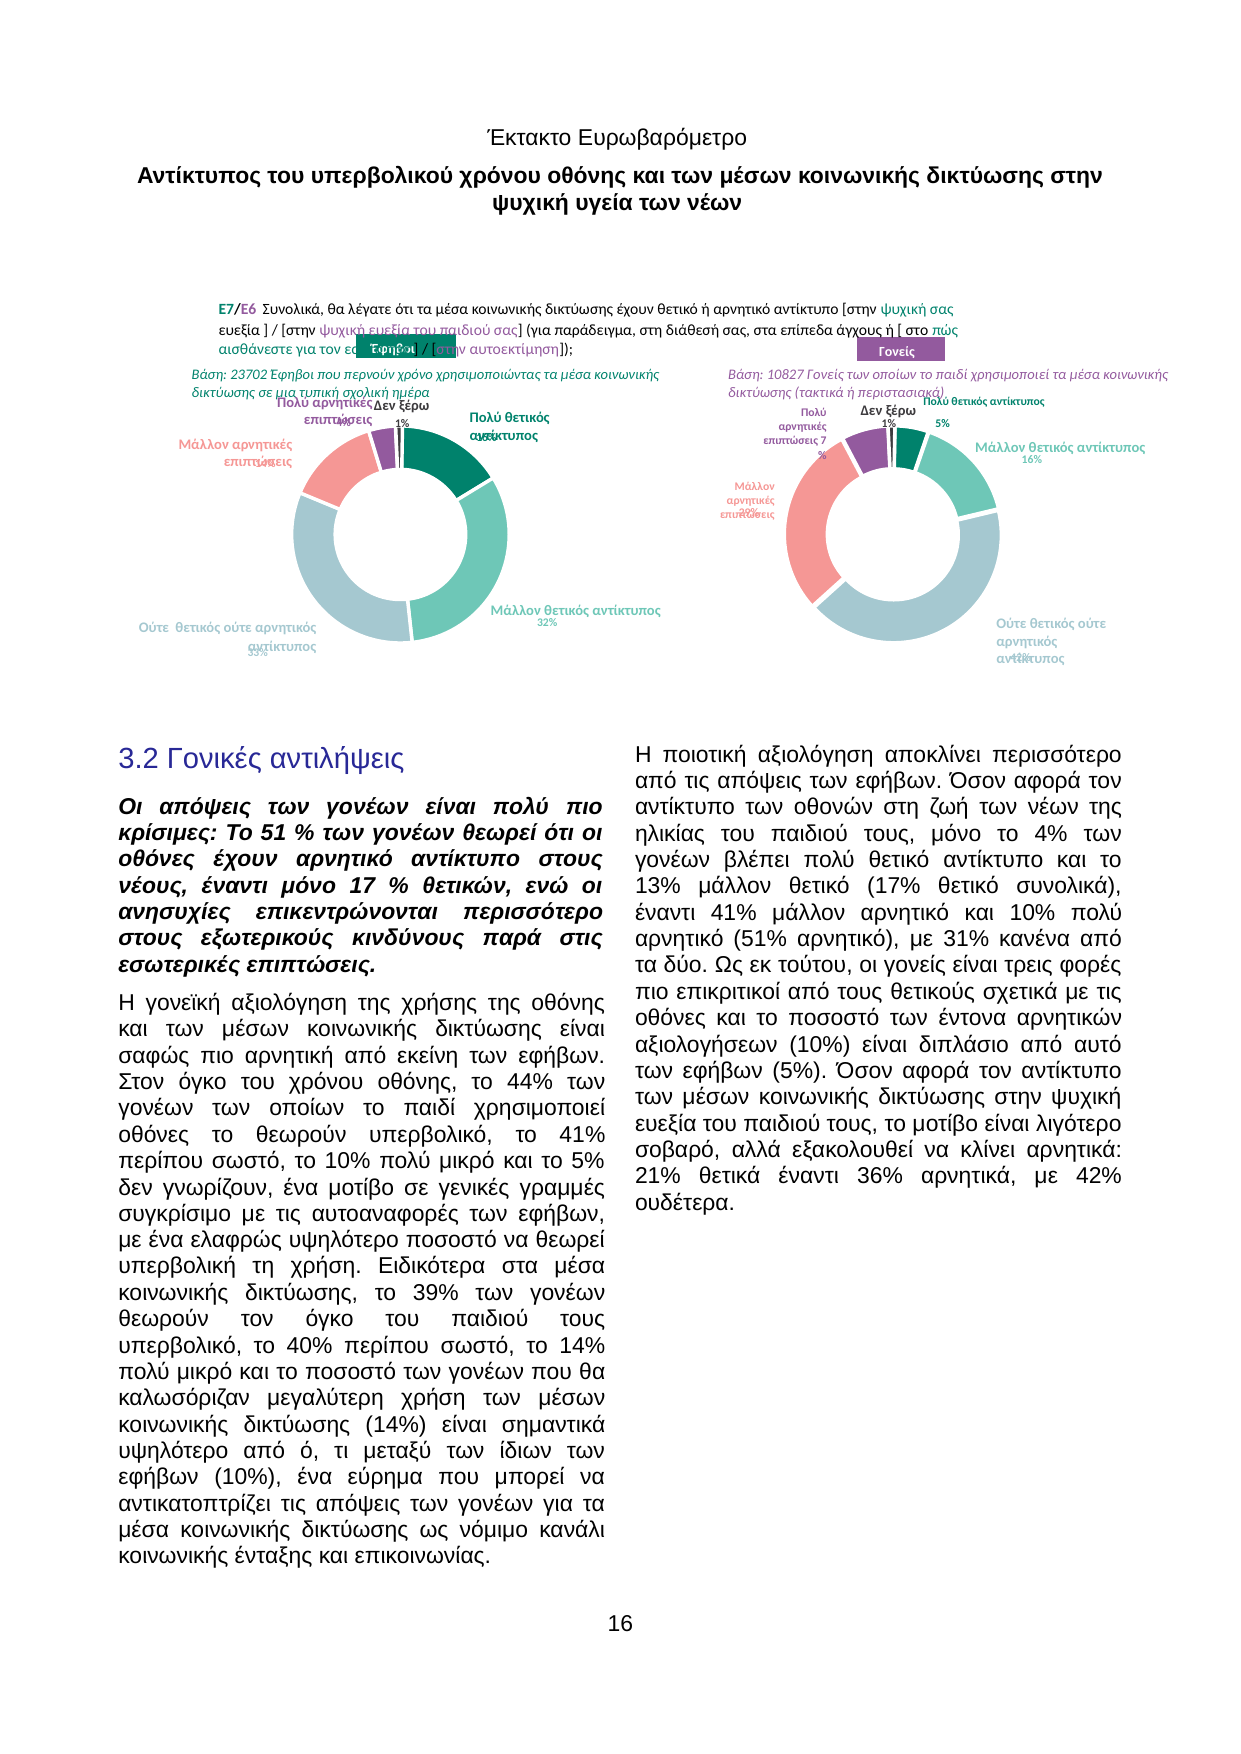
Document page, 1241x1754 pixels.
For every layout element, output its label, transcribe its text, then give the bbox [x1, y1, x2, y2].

text Η ποιοτική αξιολόγηση αποκλίνει περισσότερο από τις απόψεις των εφήβων. Όσον αφορά τον αντίκτυπο των οθονών στη ζωή των νέων της ηλικίας του παιδιού τους, μόνο το 4% των γονέων βλέπει πολύ θετικό αντίκτυπο και το 13% μάλλον θετικό (17% θετικό συνολικά), έναντι 41% μάλλον αρνητικό και 10% πολύ αρνητικό (51% αρνητικό), με 31% κανένα από τα δύο. Ως εκ τούτου, οι γονείς είναι τρεις φορές πιο επικριτικοί από τους θετικούς σχετικά με τις οθόνες και το ποσοστό των έντονα αρνητικών αξιολογήσεων (10%) είναι διπλάσιο από αυτό των εφήβων (5%). Όσον αφορά τον αντίκτυπο των μέσων κοινωνικής δικτύωσης στην ψυχική ευεξία του παιδιού τους, το μοτίβο είναι λιγότερο σοβαρό, αλλά εξακολουθεί να κλίνει αρνητικά: 21% θετικά έναντι 36% αρνητικά, με 42% ουδέτερα. [635, 265, 1122, 1215]
text Η γονεϊκή αξιολόγηση της χρήσης της οθόνης και των μέσων κοινωνικής δικτύωσης είναι σαφώς πιο αρνητική από εκείνη των εφήβων. Στον όγκο του χρόνου οθόνης, το 44% των γονέων των οποίων το παιδί χρησιμοποιεί οθόνες το θεωρούν υπερβολικό, το 41% περίπου σωστό, το 10% πολύ μικρό και το 5% δεν γνωρίζουν, ένα μοτίβο σε γενικές γραμμές συγκρίσιμο με τις αυτοαναφορές των εφήβων, με ένα ελαφρώς υψηλότερο ποσοστό να θεωρεί υπερβολική τη χρήση. Ειδικότερα στα μέσα κοινωνικής δικτύωσης, το 39% των γονέων θεωρούν τον όγκο του παιδιού τους υπερβολικό, το 40% περίπου σωστό, το 14% πολύ μικρό και το ποσοστό των γονέων που θα καλωσόριζαν μεγαλύτερη χρήση των μέσων κοινωνικής δικτύωσης (14%) είναι σημαντικά υψηλότερο από ό, τι μεταξύ των ίδιων των εφήβων (10%), ένα εύρημα που μπορεί να αντικατοπτρίζει τις απόψεις των γονέων για τα μέσα κοινωνικής δικτύωσης ως νόμιμο κανάλι κοινωνικής ένταξης και επικοινωνίας. [118, 989, 605, 1569]
text Οι απόψεις των γονέων είναι πολύ πιο κρίσιμες: Το 51 % των γονέων θεωρεί ότι οι οθόνες έχουν αρνητικό αντίκτυπο στους νέους, έναντι μόνο 17 % θετικών, ενώ οι ανησυχίες επικεντρώνονται περισσότερο στους εξωτερικούς κινδύνους παρά στις εσωτερικές επιπτώσεις. [118, 793, 605, 977]
subtitle 3.2 Γονικές αντιλήψεις [118, 265, 605, 774]
